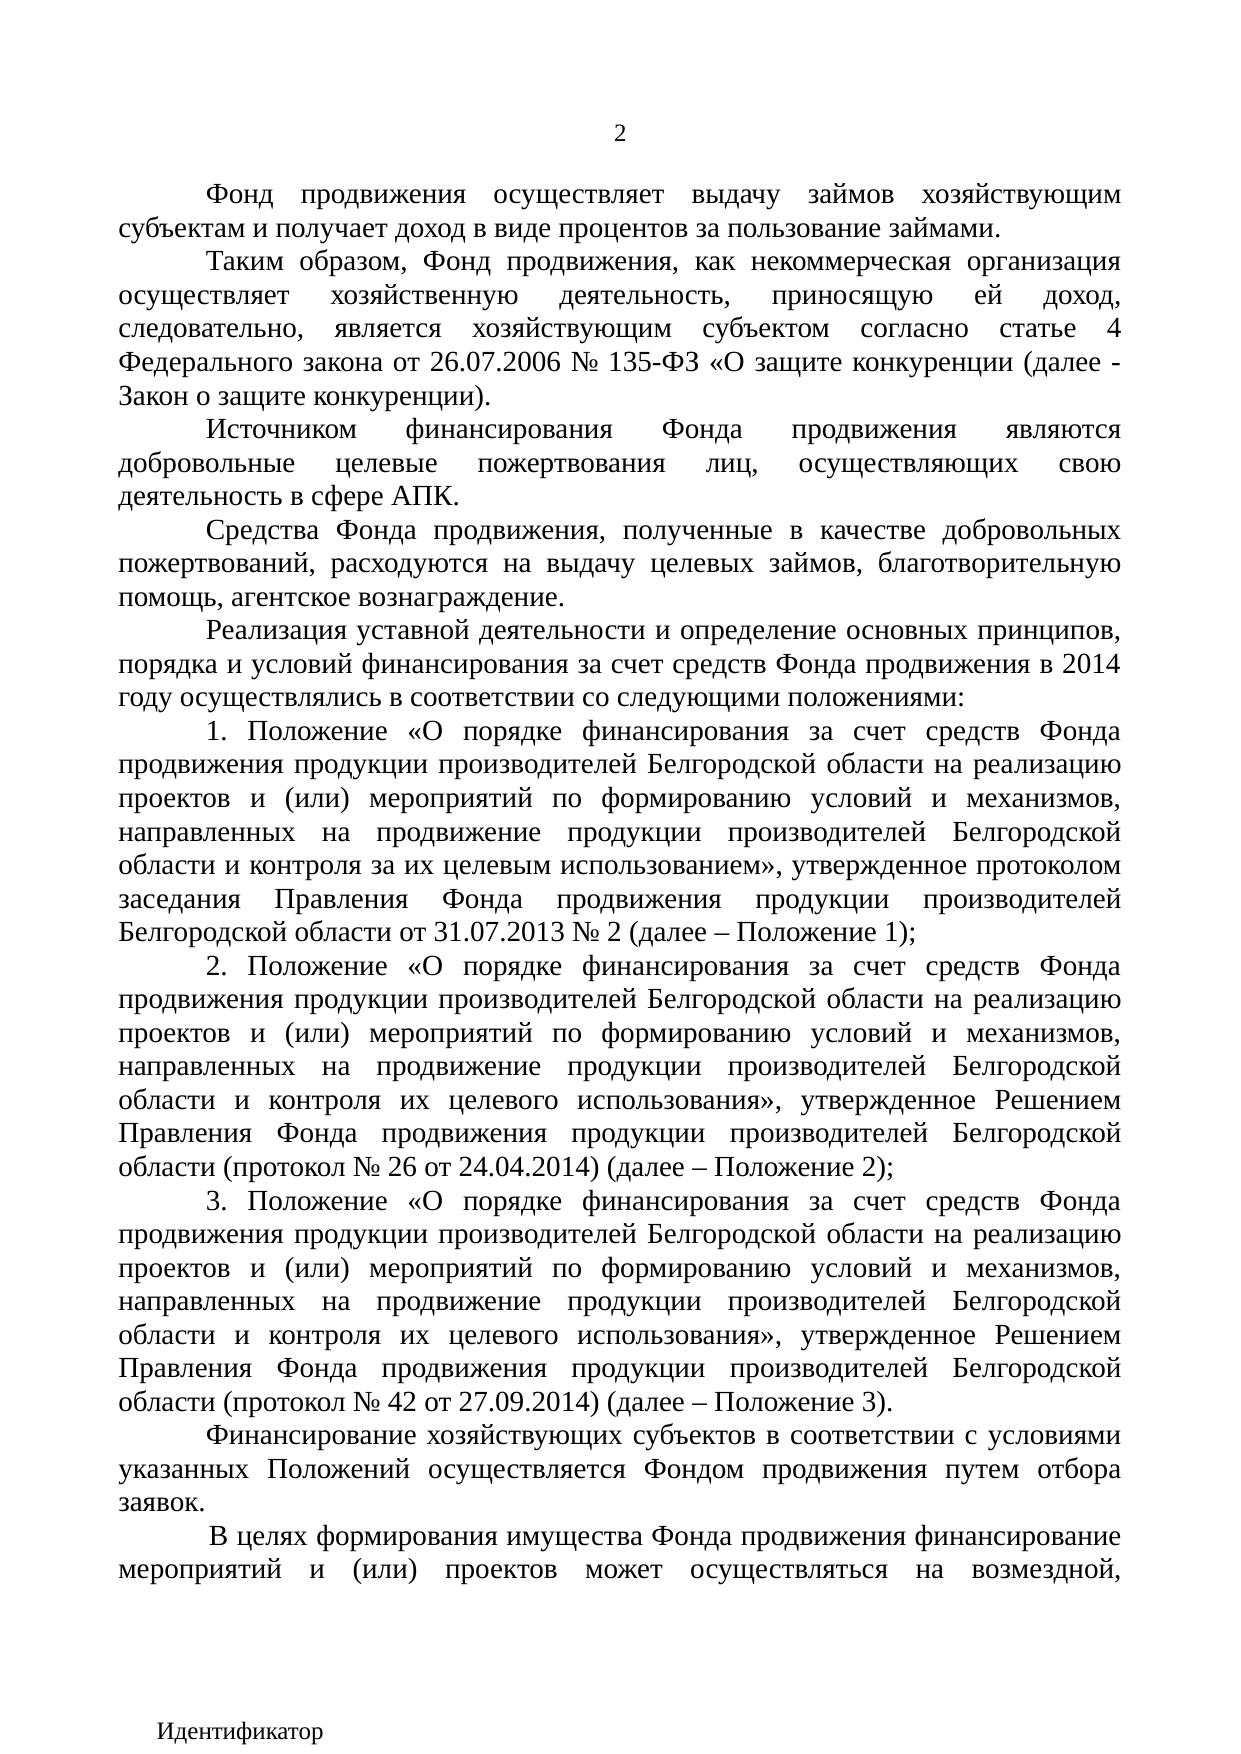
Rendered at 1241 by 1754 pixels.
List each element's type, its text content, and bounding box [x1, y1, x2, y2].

text Реализация уставной деятельности и определение основных принципов, порядка и условий финансирования за счет средств Фонда продвижения в 2014 году осуществлялись в соответствии со следующими положениями: [118, 612, 1122, 713]
text Средства Фонда продвижения, полученные в качестве добровольных пожертвований, расходуются на выдачу целевых займов, благотворительную помощь, агентское вознаграждение. [118, 512, 1122, 612]
text Фонд продвижения осуществляет выдачу займов хозяйствующим субъектам и получает доход в виде процентов за пользование займами. [118, 176, 1122, 243]
text Финансирование хозяйствующих субъектов в соответствии с условиями указанных Положений осуществляется Фондом продвижения путем отбора заявок. [118, 1417, 1122, 1518]
text 1. Положение «О порядке финансирования за счет средств Фонда продвижения продукции производителей Белгородской области на реализацию проектов и (или) мероприятий по формированию условий и механизмов, направленных на продвижение продукции производителей Белгородской области и контроля за их целевым использованием», утвержденное протоколом заседания Правления Фонда продвижения продукции производителей Белгородской области от 31.07.2013 № 2 (далее – Положение 1); [118, 713, 1122, 948]
text 2. Положение «О порядке финансирования за счет средств Фонда продвижения продукции производителей Белгородской области на реализацию проектов и (или) мероприятий по формированию условий и механизмов, направленных на продвижение продукции производителей Белгородской области и контроля их целевого использования», утвержденное Решением Правления Фонда продвижения продукции производителей Белгородской области (протокол № 26 от 24.04.2014) (далее – Положение 2); [118, 948, 1122, 1183]
text Источником финансирования Фонда продвижения являются добровольные целевые пожертвования лиц, осуществляющих свою деятельность в сфере АПК. [118, 411, 1122, 512]
text 3. Положение «О порядке финансирования за счет средств Фонда продвижения продукции производителей Белгородской области на реализацию проектов и (или) мероприятий по формированию условий и механизмов, направленных на продвижение продукции производителей Белгородской области и контроля их целевого использования», утвержденное Решением Правления Фонда продвижения продукции производителей Белгородской области (протокол № 42 от 27.09.2014) (далее – Положение 3). [118, 1183, 1122, 1417]
text Таким образом, Фонд продвижения, как некоммерческая организация осуществляет хозяйственную деятельность, приносящую ей доход, следовательно, является хозяйствующим субъектом согласно статье 4 Федерального закона от 26.07.2006 № 135-ФЗ «О защите конкуренции (далее - Закон о защите конкуренции). [118, 243, 1122, 411]
text В целях формирования имущества Фонда продвижения финансирование мероприятий и (или) проектов может осуществляться на возмездной, [118, 1518, 1122, 1585]
